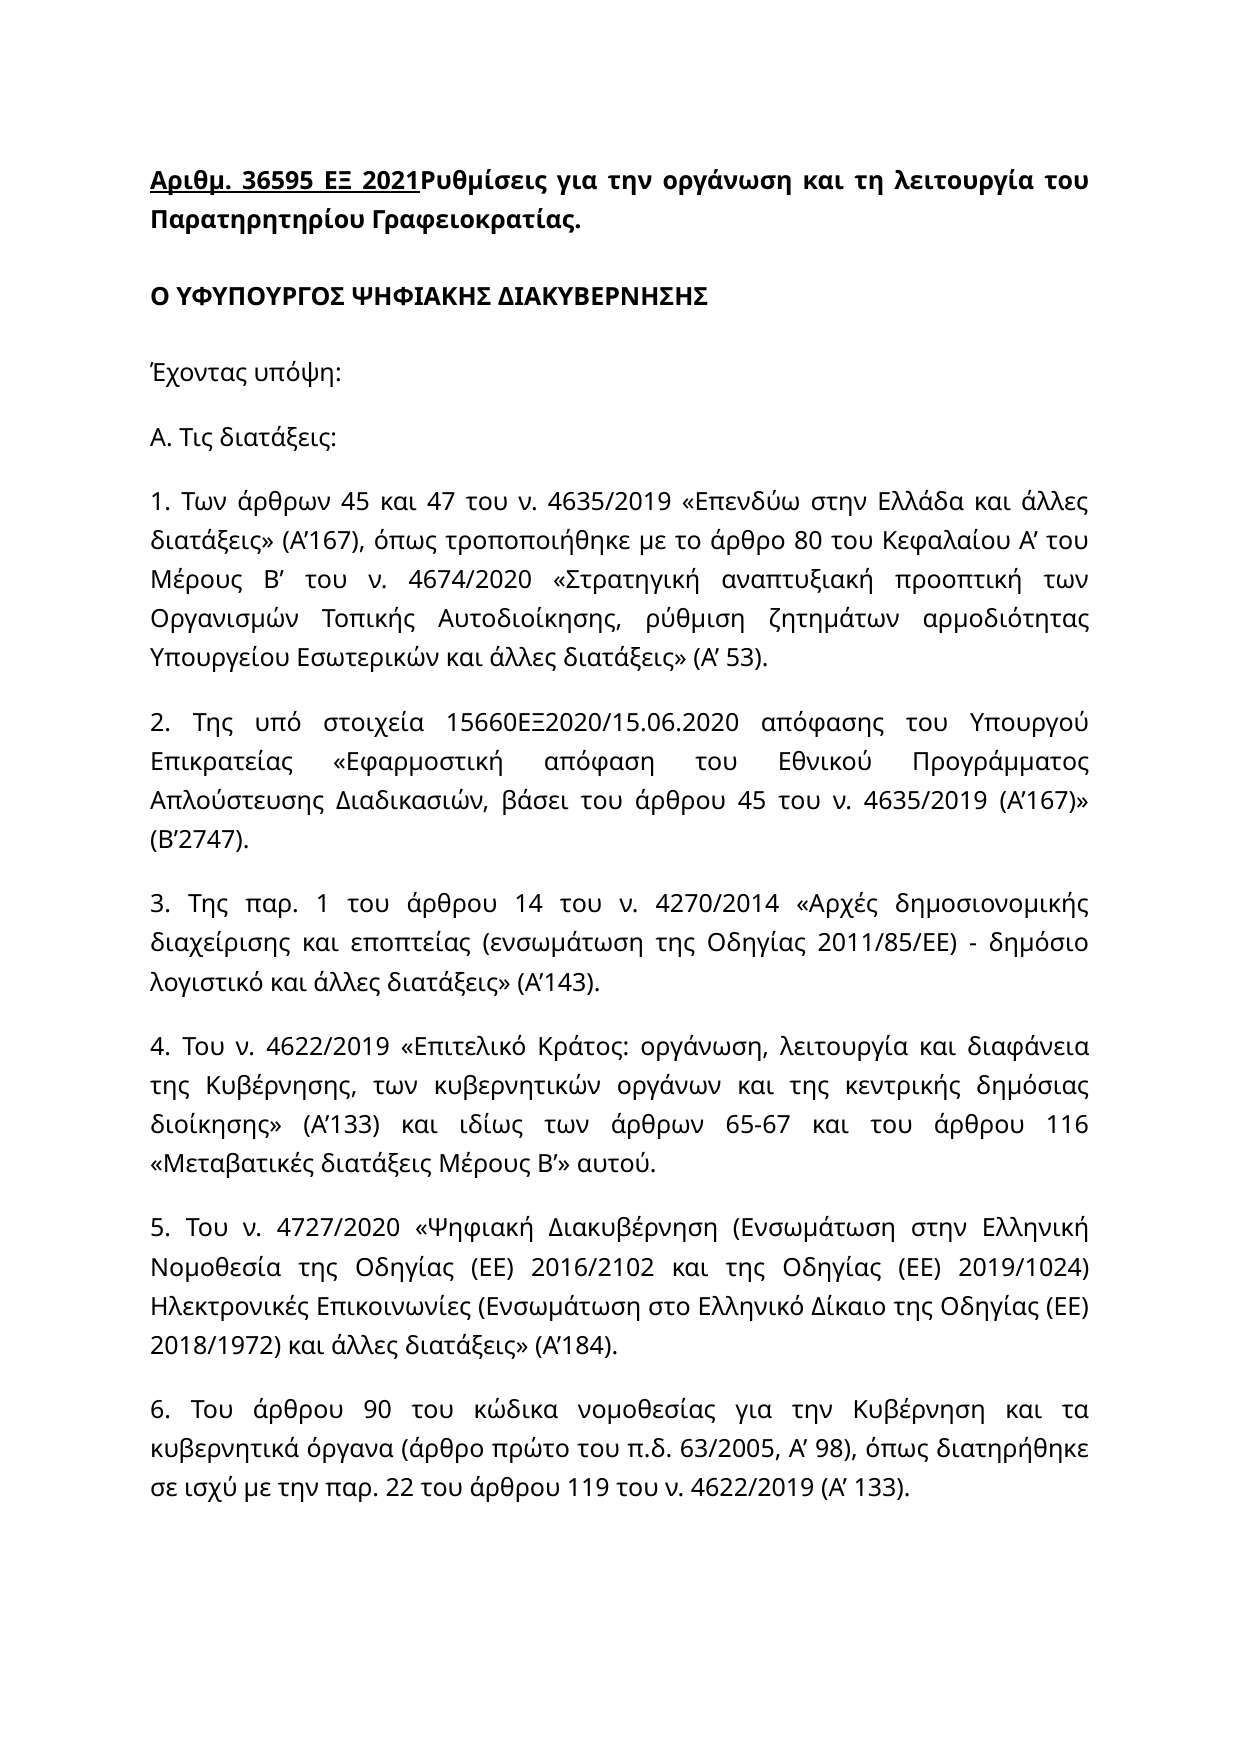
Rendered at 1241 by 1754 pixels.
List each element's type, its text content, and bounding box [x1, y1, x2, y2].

text Α. Τις διατάξεις: [150, 419, 1090, 453]
text 1. Των άρθρων 45 και 47 του ν. 4635/2019 «Επενδύω στην Ελλάδα και άλλες διατάξεις» (Α’167), όπως τροποποιήθηκε με το άρθρο 80 του Κεφαλαίου Α’ του Μέρους Β’ του ν. 4674/2020 «Στρατηγική αναπτυξιακή προοπτική των Οργανισμών Τοπικής Αυτοδιοίκησης, ρύθμιση ζητημάτων αρμοδιότητας Υπουργείου Εσωτερικών και άλλες διατάξεις» (Α’ 53). [150, 483, 1090, 674]
text Έχοντας υπόψη: [150, 355, 1090, 389]
text 6. Του άρθρου 90 του κώδικα νομοθεσίας για την Κυβέρνηση και τα κυβερνητικά όργανα (άρθρο πρώτο του π.δ. 63/2005, Α’ 98), όπως διατηρήθηκε σε ισχύ με την παρ. 22 του άρθρου 119 του ν. 4622/2019 (Α’ 133). [150, 1392, 1090, 1504]
title Αριθμ. 36595 ΕΞ 2021Ρυθμίσεις για την οργάνωση και τη λειτουργία του Παρατηρητηρίου Γραφειοκρατίας. [150, 162, 1090, 236]
text 5. Του ν. 4727/2020 «Ψηφιακή Διακυβέρνηση (Ενσωμάτωση στην Ελληνική Νομοθεσία της Οδηγίας (ΕΕ) 2016/2102 και της Οδηγίας (ΕΕ) 2019/1024) Ηλεκτρονικές Επικοινωνίες (Ενσωμάτωση στο Ελληνικό Δίκαιο της Οδηγίας (ΕΕ) 2018/1972) και άλλες διατάξεις» (Α’184). [150, 1210, 1090, 1362]
text 2. Της υπό στοιχεία 15660ΕΞ2020/15.06.2020 απόφασης του Υπουργού Επικρατείας «Εφαρμοστική απόφαση του Εθνικού Προγράμματος Απλούστευσης Διαδικασιών, βάσει του άρθρου 45 του ν. 4635/2019 (Α’167)» (Β’2747). [150, 704, 1090, 856]
text 3. Της παρ. 1 του άρθρου 14 του ν. 4270/2014 «Αρχές δημοσιονομικής διαχείρισης και εποπτείας (ενσωμάτωση της Οδηγίας 2011/85/ΕΕ) - δημόσιο λογιστικό και άλλες διατάξεις» (Α’143). [150, 886, 1090, 998]
text 4. Του ν. 4622/2019 «Επιτελικό Κράτος: οργάνωση, λειτουργία και διαφάνεια της Κυβέρνησης, των κυβερνητικών οργάνων και της κεντρικής δημόσιας διοίκησης» (Α’133) και ιδίως των άρθρων 65-67 και του άρθρου 116 «Μεταβατικές διατάξεις Μέρους Β’» αυτού. [150, 1028, 1090, 1180]
title Ο ΥΦΥΠΟΥΡΓΟΣ ΨΗΦΙΑΚΗΣ ΔΙΑΚΥΒΕΡΝΗΣΗΣ [150, 278, 1090, 312]
